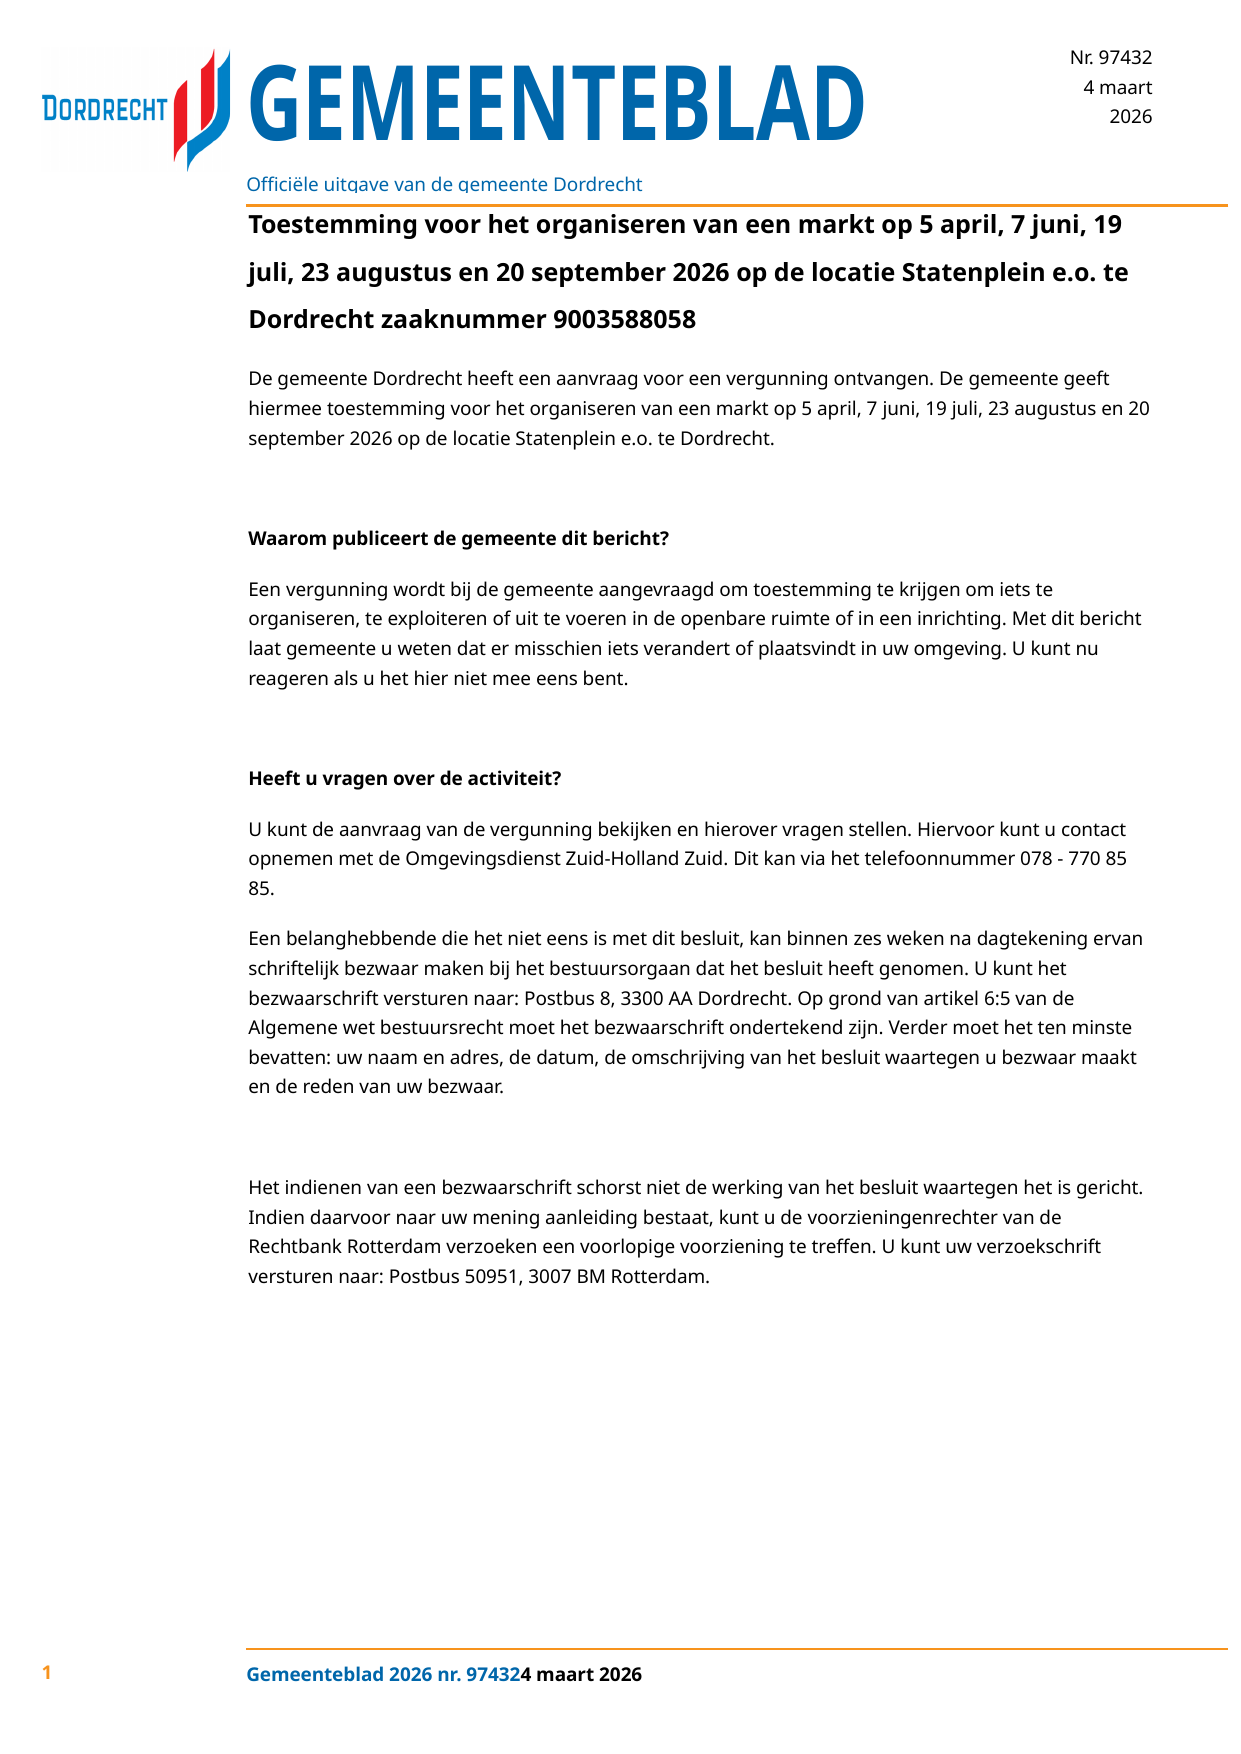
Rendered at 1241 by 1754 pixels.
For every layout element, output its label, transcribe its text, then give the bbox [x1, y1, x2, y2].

text De gemeente Dordrecht heeft een aanvraag voor een vergunning ontvangen. De gemeente geeft hiermee toestemming voor het organiseren van een markt op 5 april, 7 juni, 19 juli, 23 augustus en 20 september 2026 op de locatie Statenplein e.o. te Dordrecht. [248, 366, 1152, 450]
text Heeft u vragen over de activiteit? [248, 766, 1152, 791]
picture [41, 47, 231, 172]
text U kunt de aanvraag van de vergunning bekijken en hierover vragen stellen. Hiervoor kunt u contact opnemen met de Omgevingsdienst Zuid-Holland Zuid. Dit kan via het telefoonnummer 078 - 770 85 85. [248, 816, 1152, 901]
text Een vergunning wordt bij de gemeente aangevraagd om toestemming te krijgen om iets te organiseren, te exploiteren of uit te voeren in de openbare ruimte of in een inrichting. Met dit bericht laat gemeente u weten dat er misschien iets verandert of plaatsvindt in uw omgeving. U kunt nu reageren als u het hier niet mee eens bent. [248, 576, 1152, 690]
text Waarom publiceert de gemeente dit bericht? [248, 526, 1152, 551]
text Toestemming voor het organiseren van een markt op 5 april, 7 juni, 19 juli, 23 augustus en 20 september 2026 op de locatie Statenplein e.o. te Dordrecht zaaknummer 9003588058 [248, 207, 1152, 336]
text Het indienen van een bezwaarschrift schorst niet de werking van het besluit waartegen het is gericht. Indien daarvoor naar uw mening aanleiding bestaat, kunt u de voorzieningenrechter van de Rechtbank Rotterdam verzoeken een voorlopige voorziening te treffen. U kunt uw verzoekschrift versturen naar: Postbus 50951, 3007 BM Rotterdam. [248, 1174, 1152, 1289]
text Een belanghebbende die het niet eens is met dit besluit, kan binnen zes weken na dagtekening ervan schriftelijk bezwaar maken bij het bestuursorgaan dat het besluit heeft genomen. U kunt het bezwaarschrift versturen naar: Postbus 8, 3300 AA Dordrecht. Op grond van artikel 6:5 van de Algemene wet bestuursrecht moet het bezwaarschrift ondertekend zijn. Verder moet het ten minste bevatten: uw naam en adres, de datum, de omschrijving van het besluit waartegen u bezwaar maakt en de reden van uw bezwaar. [248, 926, 1152, 1099]
